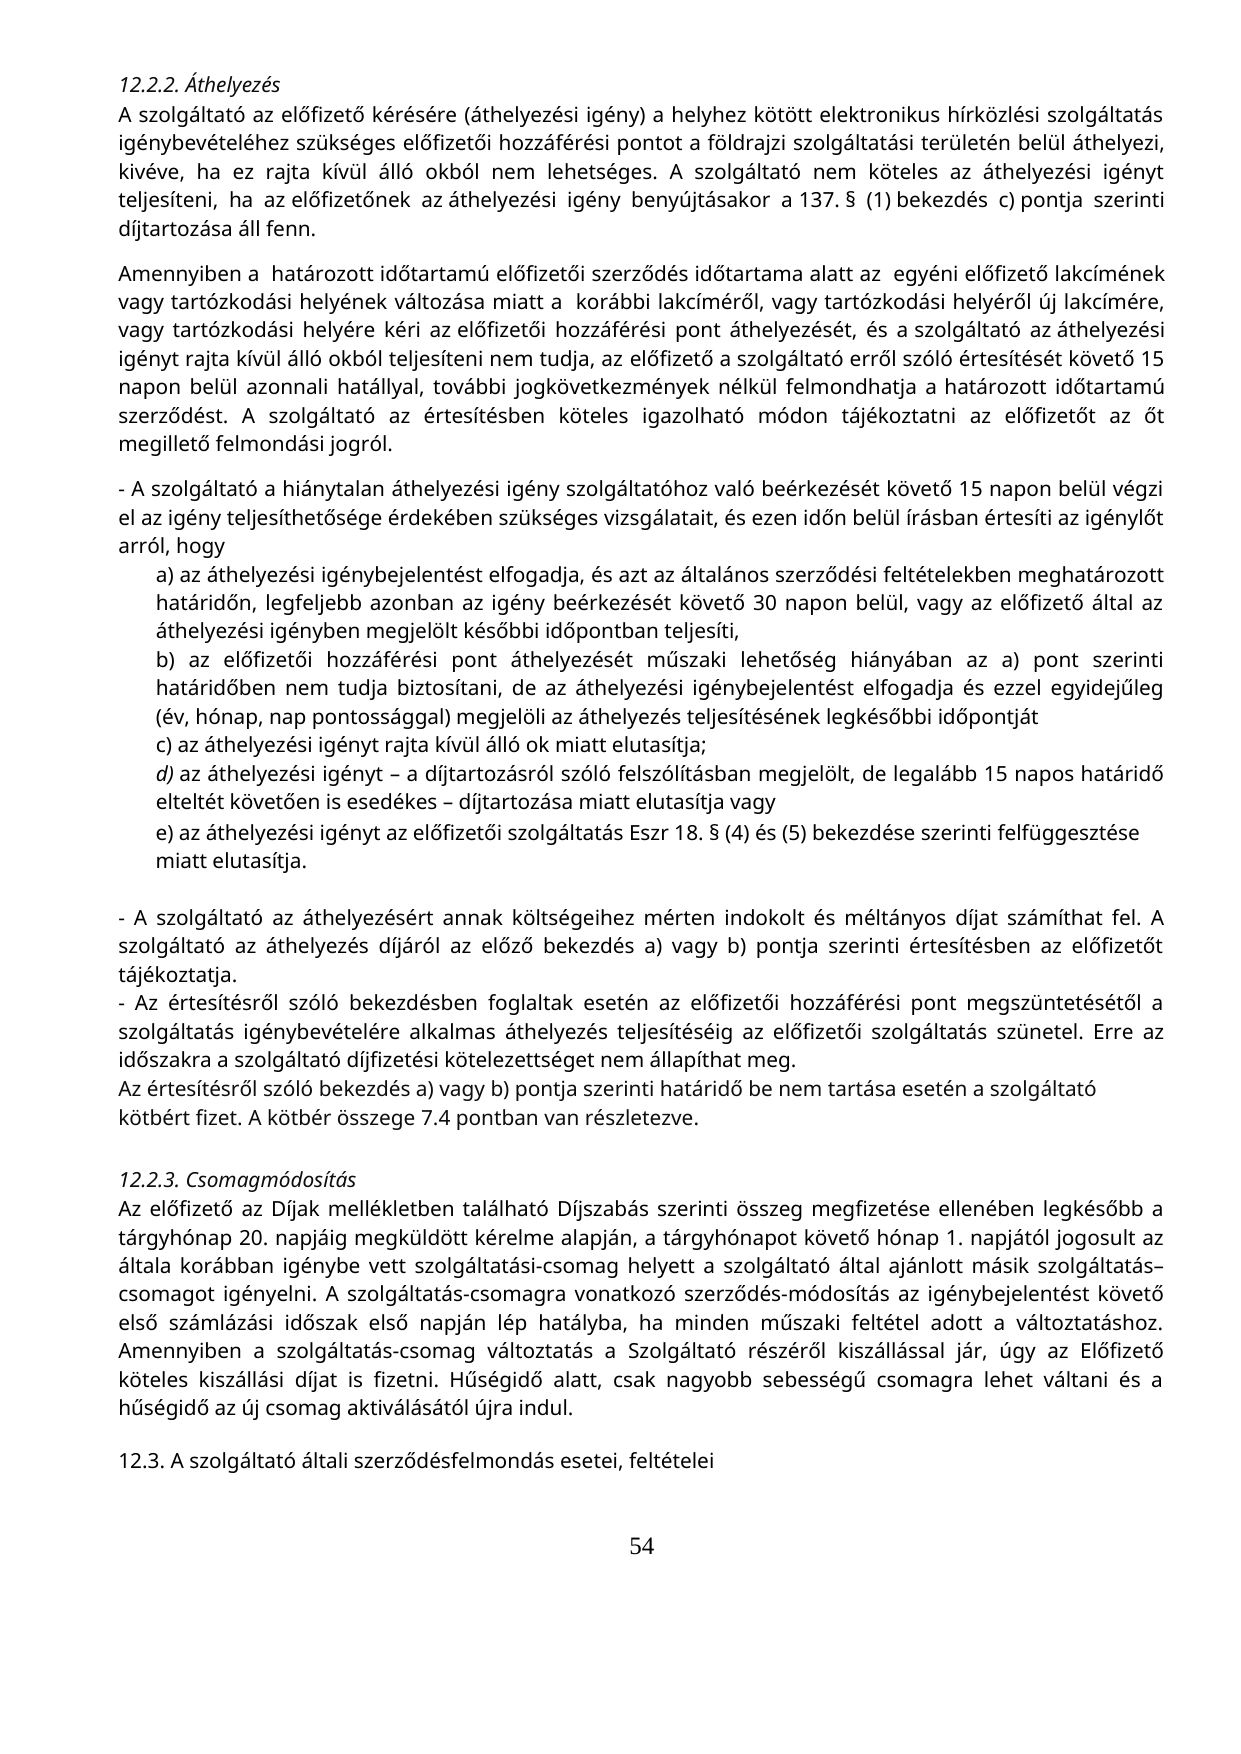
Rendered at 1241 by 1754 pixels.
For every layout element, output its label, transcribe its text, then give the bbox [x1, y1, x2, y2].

text Az előfizető az Díjak mellékletben található Díjszabás szerinti összeg megfizetése ellenében legkésőbb a tárgyhónap 20. napjáig megküldött kérelme alapján, a tárgyhónapot követő hónap 1. napjától jogosult az általa korábban igénybe vett szolgáltatási-csomag helyett a szolgáltató által ajánlott másik szolgáltatás–csomagot igényelni. A szolgáltatás-csomagra vonatkozó szerződés-módosítás az igénybejelentést követő első számlázási időszak első napján lép hatályba, ha minden műszaki feltétel adott a változtatáshoz. Amennyiben a szolgáltatás-csomag változtatás a Szolgáltató részéről kiszállással jár, úgy az Előfizető köteles kiszállási díjat is fizetni. Hűségidő alatt, csak nagyobb sebességű csomagra lehet váltani és a hűségidő az új csomag aktiválásától újra indul. [118, 1194, 1165, 1422]
subtitle Az értesítésről szóló bekezdés a) vagy b) pontja szerinti határidő be nem tartása esetén a szolgáltató kötbért fizet. A kötbér összege 7.4 pontban van részletezve. [118, 1074, 1165, 1131]
text e) az áthelyezési igényt az előfizetői szolgáltatás Eszr 18. § (4) és (5) bekezdése szerinti felfüggesztése miatt elutasítja. [155, 818, 1165, 875]
subtitle 12.2.3. Csomagmódosítás [118, 1165, 1165, 1193]
text b) az előfizetői hozzáférési pont áthelyezését műszaki lehetőség hiányában az a) pont szerinti határidőben nem tudja biztosítani, de az áthelyezési igénybejelentést elfogadja és ezzel egyidejűleg (év, hónap, nap pontossággal) megjelöli az áthelyezés teljesítésének legkésőbbi időpontját [156, 645, 1165, 730]
text Amennyiben a határozott időtartamú előfizetői szerződés időtartama alatt az egyéni előfizető lakcímének vagy tartózkodási helyének változása miatt a korábbi lakcíméről, vagy tartózkodási helyéről új lakcímére, vagy tartózkodási helyére kéri az előfizetői hozzáférési pont áthelyezését, és a szolgáltató az áthelyezési igényt rajta kívül álló okból teljesíteni nem tudja, az előfizető a szolgáltató erről szóló értesítését követő 15 napon belül azonnali hatállyal, további jogkövetkezmények nélkül felmondhatja a határozott időtartamú szerződést. A szolgáltató az értesítésben köteles igazolható módon tájékoztatni az előfizetőt az őt megillető felmondási jogról. [118, 259, 1165, 458]
text a) az áthelyezési igénybejelentést elfogadja, és azt az általános szerződési feltételekben meghatározott határidőn, legfeljebb azonban az igény beérkezését követő 30 napon belül, vagy az előfizető által az áthelyezési igényben megjelölt későbbi időpontban teljesíti, [156, 560, 1165, 645]
text - A szolgáltató az áthelyezésért annak költségeihez mérten indokolt és méltányos díjat számíthat fel. A szolgáltató az áthelyezés díjáról az előző bekezdés a) vagy b) pontja szerinti értesítésben az előfizetőt tájékoztatja. [118, 903, 1165, 988]
subtitle 12.3. A szolgáltató általi szerződésfelmondás esetei, feltételei [118, 1447, 1165, 1475]
text - Az értesítésről szóló bekezdésben foglaltak esetén az előfizetői hozzáférési pont megszüntetésétől a szolgáltatás igénybevételére alkalmas áthelyezés teljesítéséig az előfizetői szolgáltatás szünetel. Erre az időszakra a szolgáltató díjfizetési kötelezettséget nem állapíthat meg. [118, 988, 1165, 1074]
text - A szolgáltató a hiánytalan áthelyezési igény szolgáltatóhoz való beérkezését követő 15 napon belül végzi el az igény teljesíthetősége érdekében szükséges vizsgálatait, és ezen időn belül írásban értesíti az igénylőt arról, hogy [118, 474, 1165, 560]
subtitle 12.2.2. Áthelyezés [118, 71, 1165, 99]
text d) az áthelyezési igényt – a díjtartozásról szóló felszólításban megjelölt, de legalább 15 napos határidő elteltét követően is esedékes – díjtartozása miatt elutasítja vagy [156, 759, 1165, 816]
text c) az áthelyezési igényt rajta kívül álló ok miatt elutasítja; [156, 730, 1165, 759]
text A szolgáltató az előfizető kérésére (áthelyezési igény) a helyhez kötött elektronikus hírközlési szolgáltatás igénybevételéhez szükséges előfizetői hozzáférési pontot a földrajzi szolgáltatási területén belül áthelyezi, kivéve, ha ez rajta kívül álló okból nem lehetséges. A szolgáltató nem köteles az áthelyezési igényt teljesíteni, ha az előfizetőnek az áthelyezési igény benyújtásakor a 137. § (1) bekezdés c) pontja szerinti díjtartozása áll fenn. [118, 100, 1165, 242]
